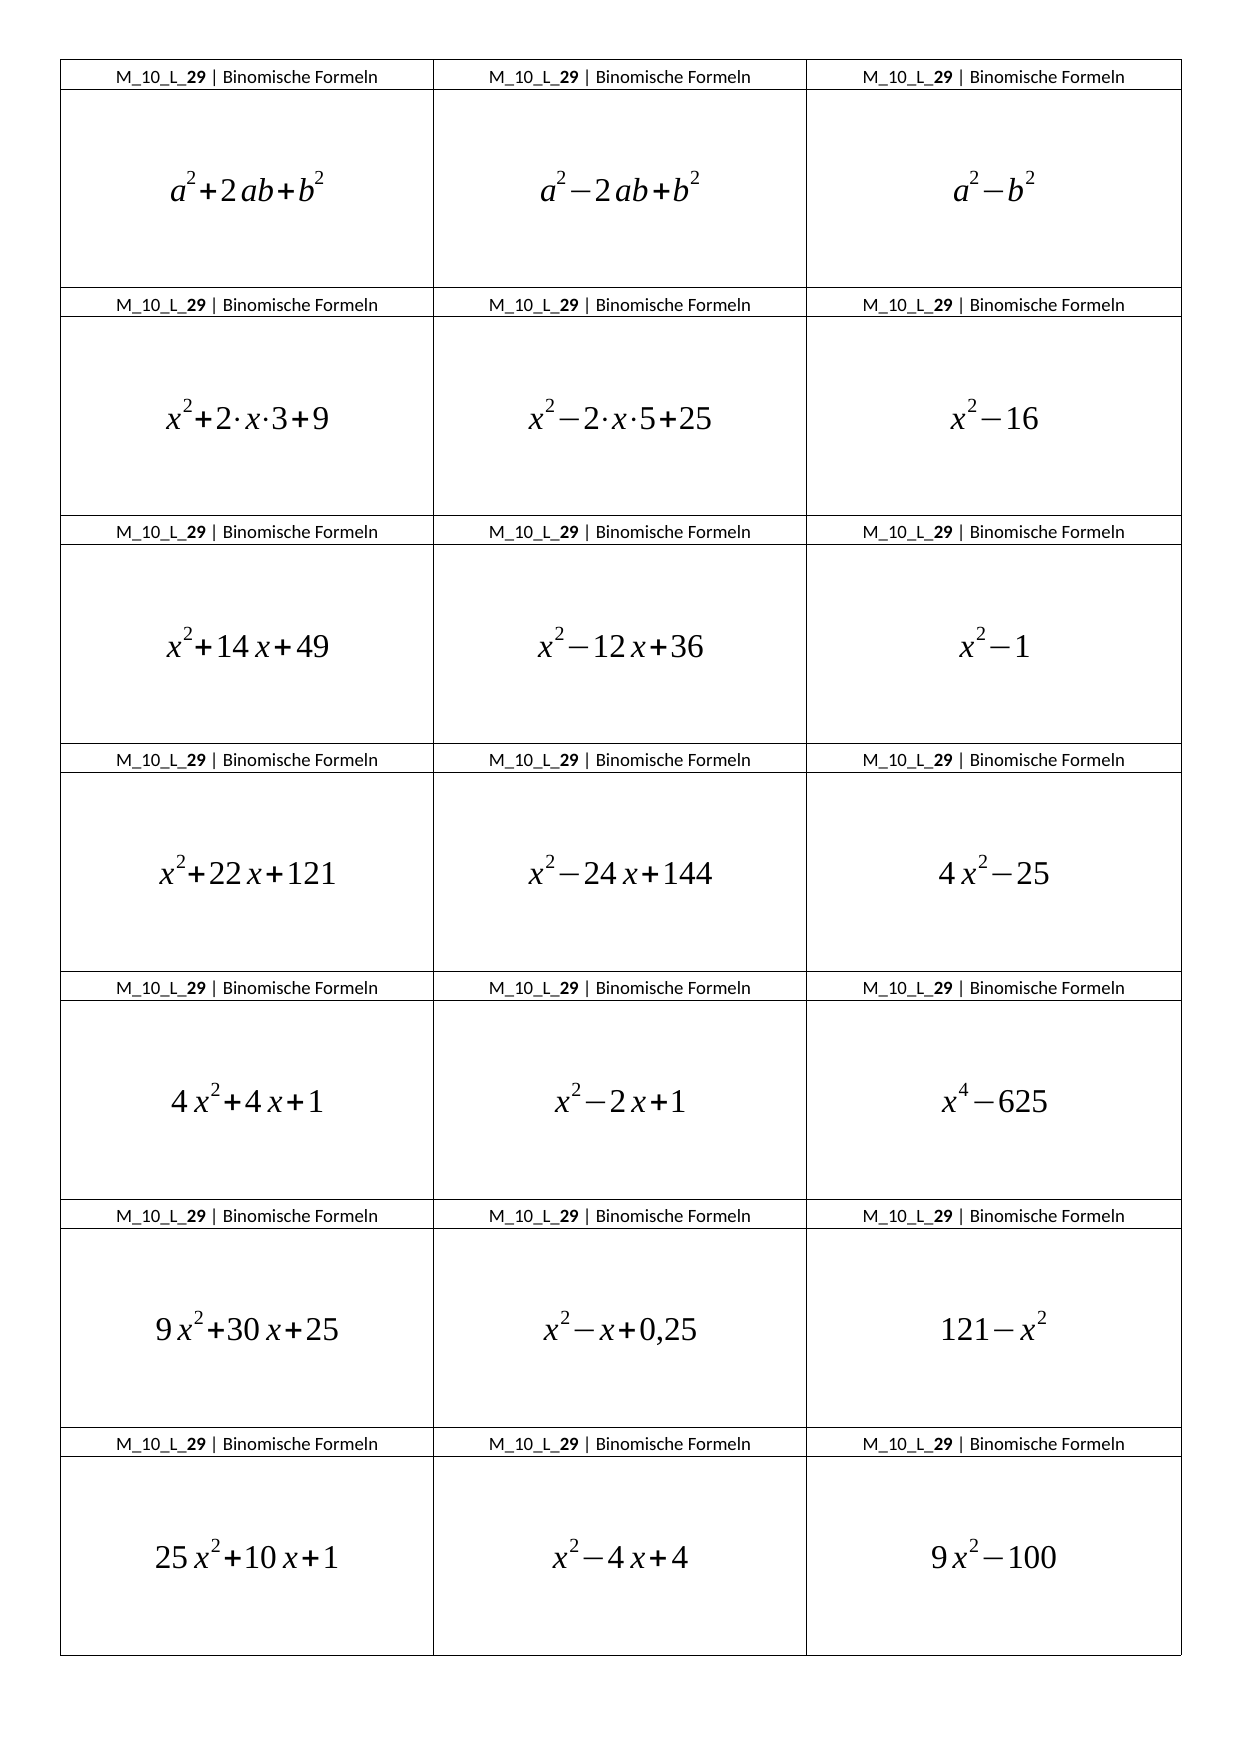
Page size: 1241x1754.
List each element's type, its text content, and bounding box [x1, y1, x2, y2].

table_cell M_10_L_29 | Binomische Formeln [807, 972, 1181, 1000]
table_cell M_10_L_29 | Binomische Formeln [807, 288, 1181, 316]
table_header M_10_L_29 | Binomische Formeln [434, 60, 806, 88]
table_cell [434, 1229, 806, 1427]
table_cell M_10_L_29 | Binomische Formeln [434, 1428, 806, 1456]
table_cell M_10_L_29 | Binomische Formeln [61, 1200, 433, 1228]
table_cell [807, 90, 1181, 287]
table_cell [807, 1001, 1181, 1199]
table_cell [61, 90, 433, 287]
table_cell M_10_L_29 | Binomische Formeln [434, 1200, 806, 1228]
table_header M_10_L_29 | Binomische Formeln [807, 60, 1181, 88]
table_cell M_10_L_29 | Binomische Formeln [807, 744, 1181, 772]
table_cell M_10_L_29 | Binomische Formeln [807, 516, 1181, 544]
table_cell M_10_L_29 | Binomische Formeln [807, 1200, 1181, 1228]
table_cell M_10_L_29 | Binomische Formeln [61, 744, 433, 772]
table_cell [807, 1457, 1181, 1654]
table_cell [807, 545, 1181, 743]
table_cell M_10_L_29 | Binomische Formeln [61, 1428, 433, 1456]
table_cell [434, 773, 806, 971]
table_cell [61, 1001, 433, 1199]
table_cell [434, 545, 806, 743]
table_cell [61, 317, 433, 515]
table_cell [61, 545, 433, 743]
table_header M_10_L_29 | Binomische Formeln [61, 60, 433, 88]
table_cell [61, 773, 433, 971]
table_cell M_10_L_29 | Binomische Formeln [61, 972, 433, 1000]
table_cell [434, 1001, 806, 1199]
table_cell M_10_L_29 | Binomische Formeln [434, 516, 806, 544]
table_cell [807, 773, 1181, 971]
table_cell M_10_L_29 | Binomische Formeln [807, 1428, 1181, 1456]
table_cell [434, 90, 806, 287]
table_cell M_10_L_29 | Binomische Formeln [61, 516, 433, 544]
table_cell [807, 317, 1181, 515]
table_cell M_10_L_29 | Binomische Formeln [434, 744, 806, 772]
table_cell M_10_L_29 | Binomische Formeln [61, 288, 433, 316]
table_cell M_10_L_29 | Binomische Formeln [434, 972, 806, 1000]
table_cell [61, 1457, 433, 1654]
table_cell [807, 1229, 1181, 1427]
table_cell [434, 1457, 806, 1654]
table_cell M_10_L_29 | Binomische Formeln [434, 288, 806, 316]
table_cell [434, 317, 806, 515]
table_cell [61, 1229, 433, 1427]
